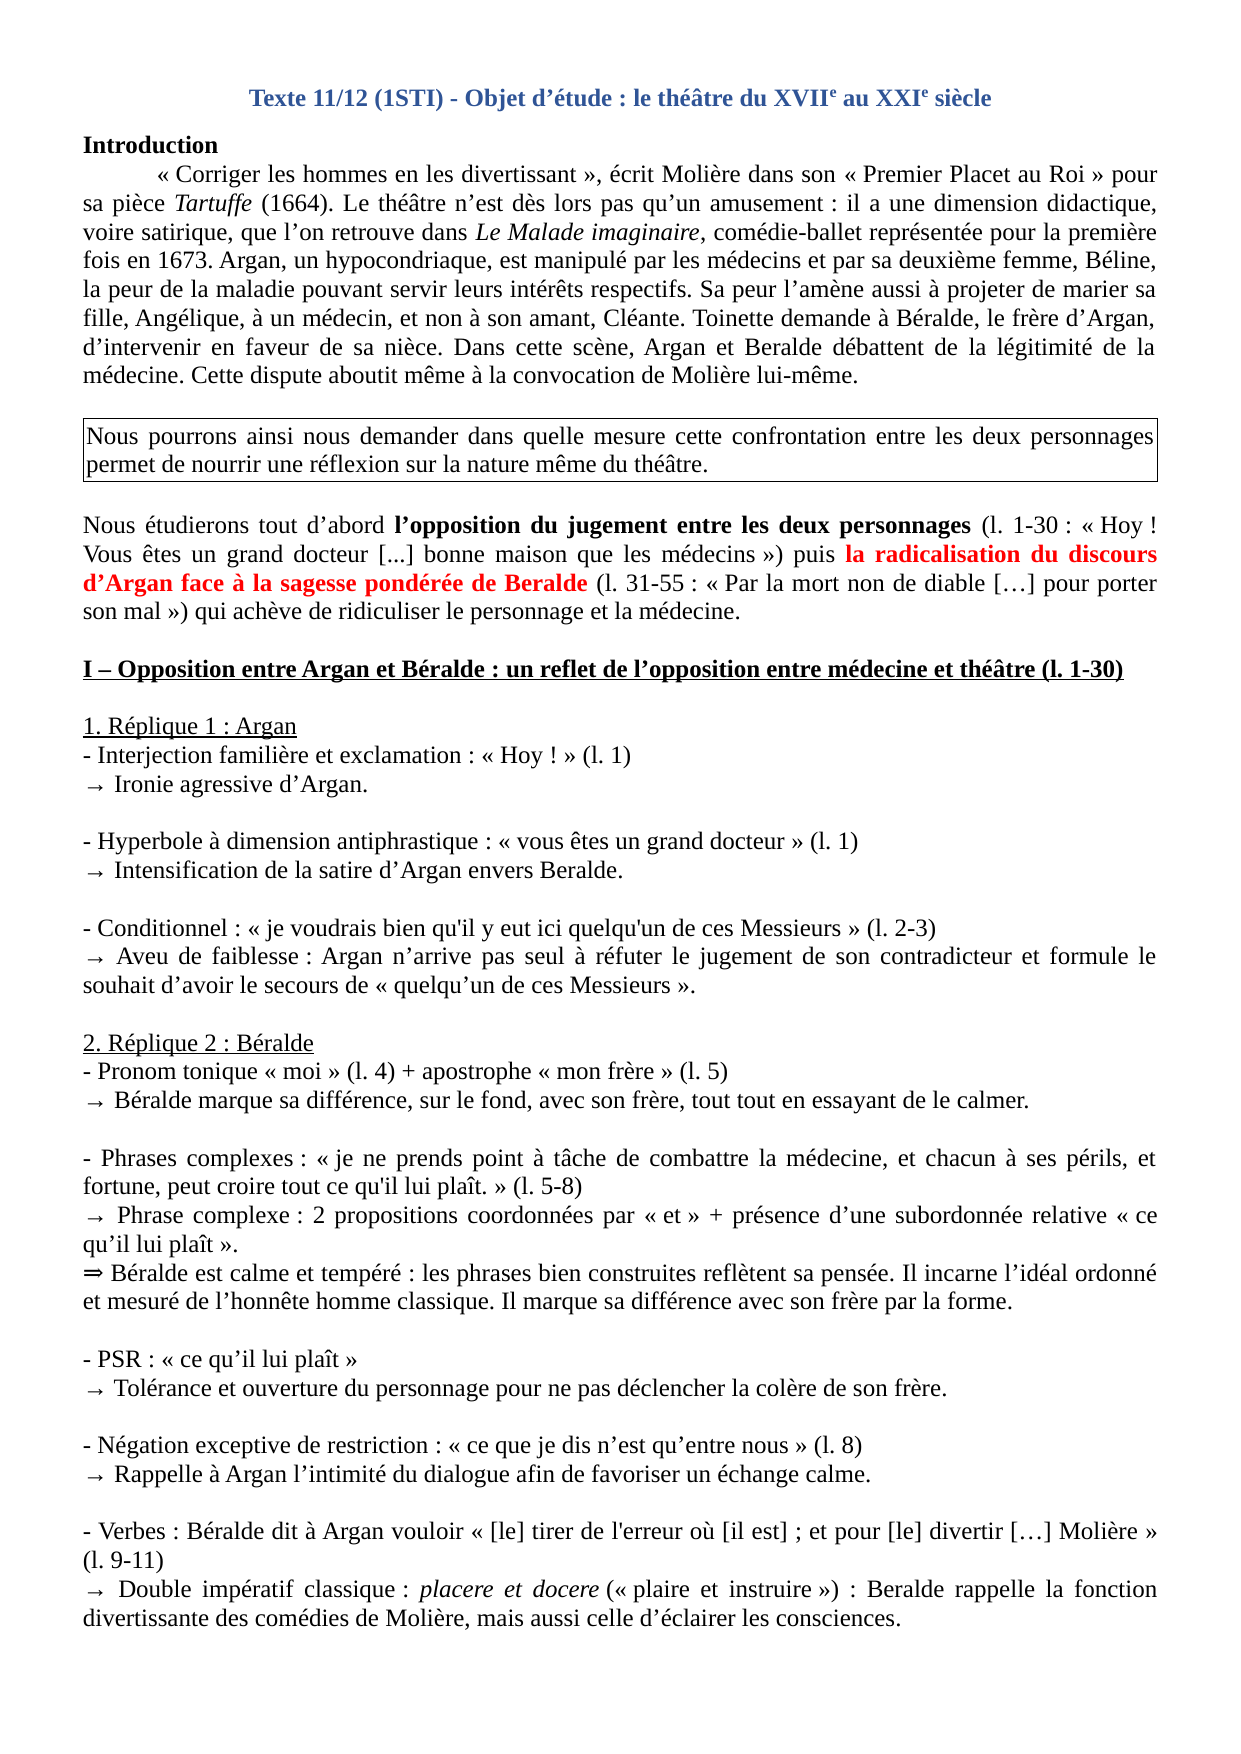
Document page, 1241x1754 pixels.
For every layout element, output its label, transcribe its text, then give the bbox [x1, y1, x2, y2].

text 2. Réplique 2 : Béralde [83, 1028, 1157, 1056]
list → Aveu de faiblesse : Argan n’arrive pas seul à réfuter le jugement de son contradicteur et formule le souhait d’avoir le secours de « quelqu’un de ces Messieurs ». [83, 941, 1157, 999]
list - Pronom tonique « moi » (l. 4) + apostrophe « mon frère » (l. 5) [83, 1056, 1157, 1085]
list ⇒ Béralde est calme et tempéré : les phrases bien construites reflètent sa pensée. Il incarne l’idéal ordonné et mesuré de l’honnête homme classique. Il marque sa différence avec son frère par la forme. [83, 1258, 1157, 1315]
text Texte 11/12 (1STI) - Objet d’étude : le théâtre du XVIIe au XXIe siècle [83, 83, 1157, 111]
list - PSR : « ce qu’il lui plaît » [83, 1344, 1157, 1373]
list 1. Réplique 1 : Argan [83, 711, 1157, 740]
text Introduction [83, 130, 1157, 159]
list - Hyperbole à dimension antiphrastique : « vous êtes un grand docteur » (l. 1) [83, 826, 1157, 855]
text Nous étudierons tout d’abord l’opposition du jugement entre les deux personnages (l. 1-30 : « Hoy ! Vous êtes un grand docteur [...] bonne maison que les médecins ») puis la radicalisation du discours d’Argan face à la sagesse pondérée de Beralde (l. 31-55 : « Par la mort non de diable […] pour porter son mal ») qui achève de ridiculiser le personnage et la médecine. [83, 510, 1157, 625]
list - Conditionnel : « je voudrais bien qu'il y eut ici quelqu'un de ces Messieurs » (l. 2-3) [83, 913, 1157, 941]
text Nous pourrons ainsi nous demander dans quelle mesure cette confrontation entre les deux personnages permet de nourrir une réflexion sur la nature même du théâtre. [84, 419, 1157, 481]
list - Négation exceptive de restriction : « ce que je dis n’est qu’entre nous » (l. 8) [83, 1430, 1157, 1459]
list → Rappelle à Argan l’intimité du dialogue afin de favoriser un échange calme. [83, 1459, 1157, 1488]
list → Intensification de la satire d’Argan envers Beralde. [83, 855, 1157, 884]
list - Interjection familière et exclamation : « Hoy ! » (l. 1) [83, 740, 1157, 769]
list → Tolérance et ouverture du personnage pour ne pas déclencher la colère de son frère. [83, 1373, 1157, 1401]
list → Double impératif classique : placere et docere (« plaire et instruire ») : Beralde rappelle la fonction divertissante des comédies de Molière, mais aussi celle d’éclairer les consciences. [83, 1574, 1157, 1631]
text → Phrase complexe : 2 propositions coordonnées par « et » + présence d’une subordonnée relative « ce qu’il lui plaît ». [83, 1200, 1157, 1258]
text - Phrases complexes : « je ne prends point à tâche de combattre la médecine, et chacun à ses périls, et fortune, peut croire tout ce qu'il lui plaît. » (l. 5-8) [83, 1143, 1157, 1200]
text I – Opposition entre Argan et Béralde : un reflet de l’opposition entre médecine et théâtre (l. 1-30) [83, 654, 1157, 683]
text - Verbes : Béralde dit à Argan vouloir « [le] tirer de l'erreur où [il est] ; et pour [le] divertir […] Molière » (l. 9-11) [83, 1516, 1157, 1574]
list → Ironie agressive d’Argan. [83, 769, 1157, 798]
list → Béralde marque sa différence, sur le fond, avec son frère, tout tout en essayant de le calmer. [83, 1085, 1157, 1114]
text « Corriger les hommes en les divertissant », écrit Molière dans son « Premier Placet au Roi » pour sa pièce Tartuffe (1664). Le théâtre n’est dès lors pas qu’un amusement : il a une dimension didactique, voire satirique, que l’on retrouve dans Le Malade imaginaire, comédie-ballet représentée pour la première fois en 1673. Argan, un hypocondriaque, est manipulé par les médecins et par sa deuxième femme, Béline, la peur de la maladie pouvant servir leurs intérêts respectifs. Sa peur l’amène aussi à projeter de marier sa fille, Angélique, à un médecin, et non à son amant, Cléante. Toinette demande à Béralde, le frère d’Argan, d’intervenir en faveur de sa nièce. Dans cette scène, Argan et Beralde débattent de la légitimité de la médecine. Cette dispute aboutit même à la convocation de Molière lui-même. [83, 159, 1157, 389]
